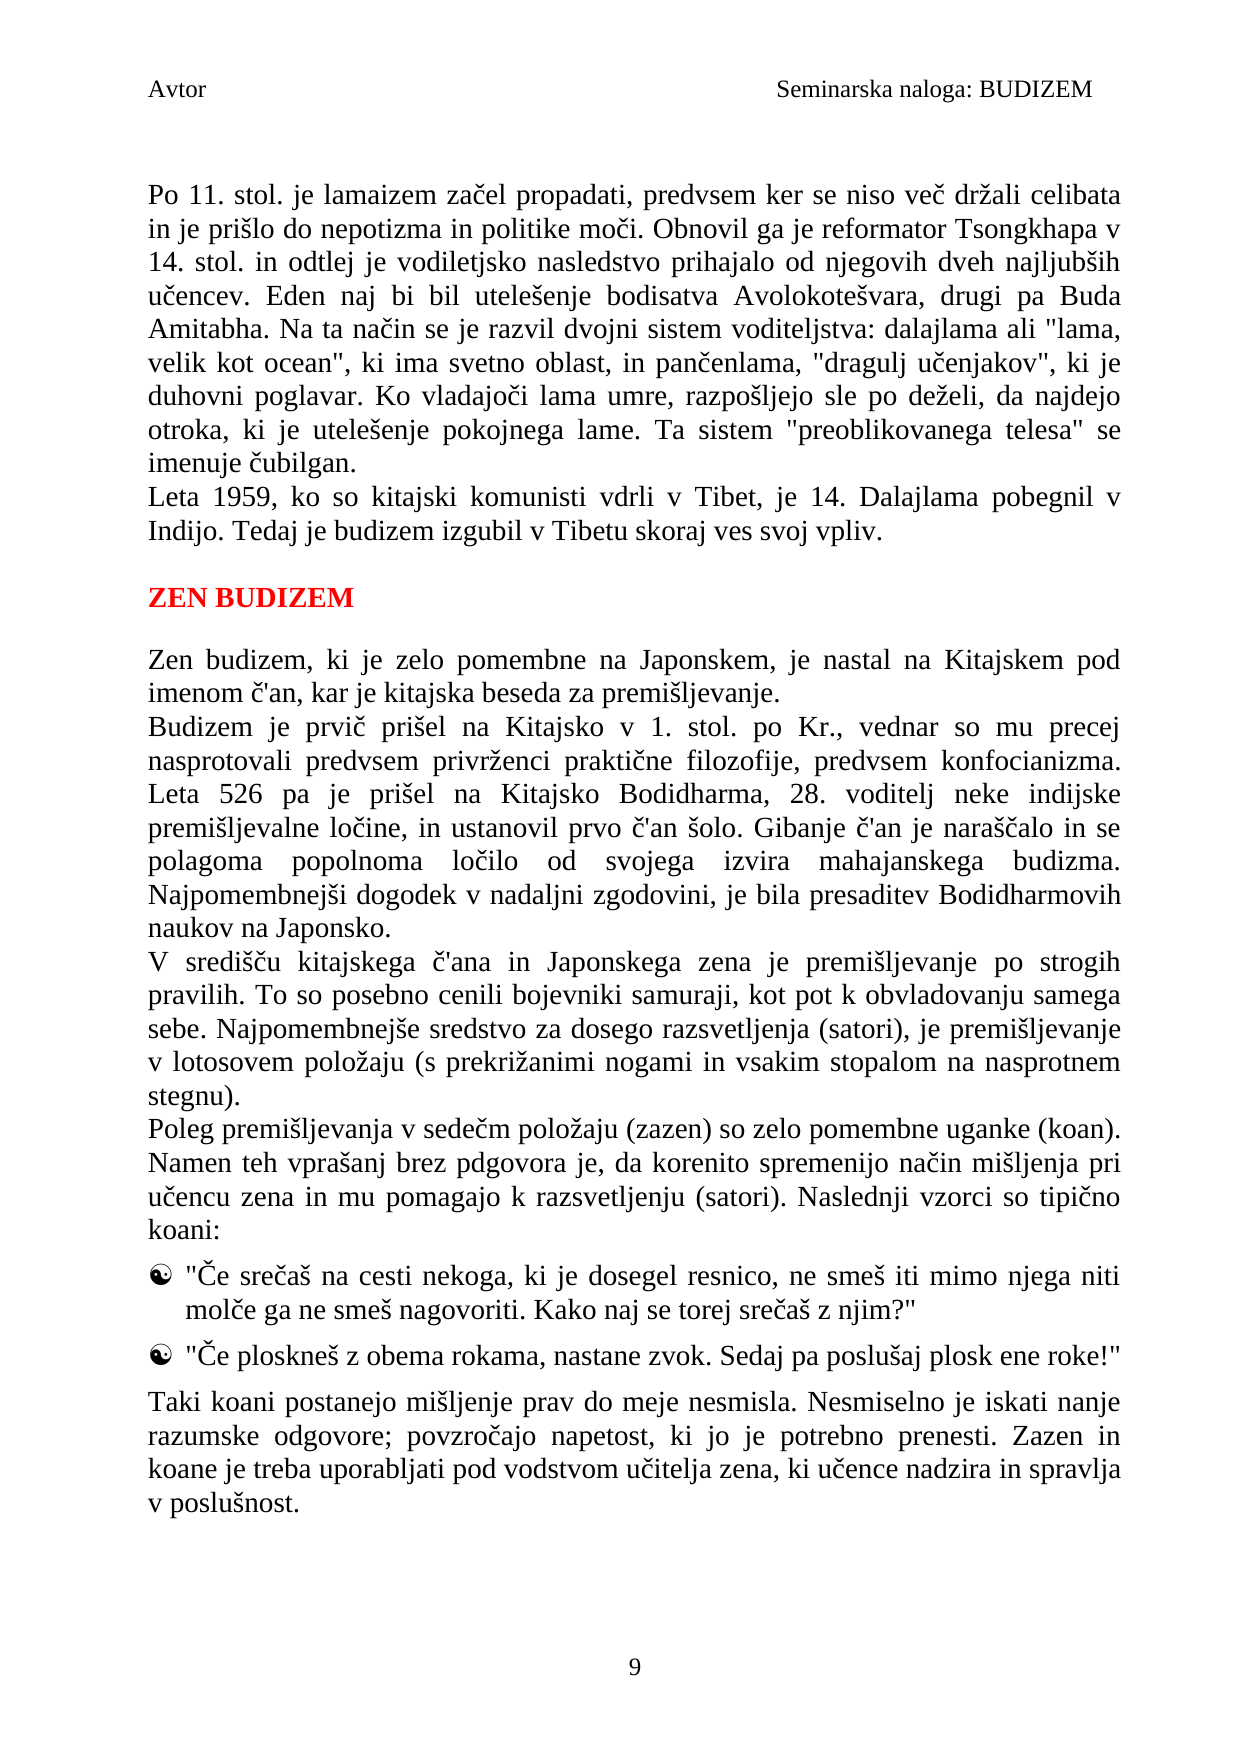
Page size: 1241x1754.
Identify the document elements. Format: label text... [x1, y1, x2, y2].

text V središču kitajskega č'ana in Japonskega zena je premišljevanje po strogih pravilih. To so posebno cenili bojevniki samuraji, kot pot k obvladovanju samega sebe. Najpomembnejše sredstvo za dosego razsvetljenja (satori), je premišljevanje v lotosovem položaju (s prekrižanimi nogami in vsakim stopalom na nasprotnem stegnu). [148, 944, 1122, 1112]
list "Če ploskneš z obema rokama, nastane zvok. Sedaj pa poslušaj plosk ene roke!" [148, 1338, 1122, 1372]
text Zen budizem, ki je zelo pomembne na Japonskem, je nastal na Kitajskem pod imenom č'an, kar je kitajska beseda za premišljevanje. [148, 642, 1122, 709]
subtitle ZEN BUDIZEM [148, 580, 1196, 613]
text Poleg premišljevanja v sedečm položaju (zazen) so zelo pomembne uganke (koan). Namen teh vprašanj brez pdgovora je, da korenito spremenijo način mišljenja pri učencu zena in mu pomagajo k razsvetljenju (satori). Naslednji vzorci so tipično koani: [148, 1112, 1122, 1246]
text Taki koani postanejo mišljenje prav do meje nesmisla. Nesmiselno je iskati nanje razumske odgovore; povzročajo napetost, ki jo je potrebno prenesti. Zazen in koane je treba uporabljati pod vodstvom učitelja zena, ki učence nadzira in spravlja v poslušnost. [148, 1384, 1122, 1518]
text Leta 1959, ko so kitajski komunisti vdrli v Tibet, je 14. Dalajlama pobegnil v Indijo. Tedaj je budizem izgubil v Tibetu skoraj ves svoj vpliv. [148, 479, 1122, 546]
list "Če srečaš na cesti nekoga, ki je dosegel resnico, ne smeš iti mimo njega niti molče ga ne smeš nagovoriti. Kako naj se torej srečaš z njim?" [148, 1258, 1122, 1325]
text Budizem je prvič prišel na Kitajsko v 1. stol. po Kr., vednar so mu precej nasprotovali predvsem privrženci praktične filozofije, predvsem konfocianizma. Leta 526 pa je prišel na Kitajsko Bodidharma, 28. voditelj neke indijske premišljevalne ločine, in ustanovil prvo č'an šolo. Gibanje č'an je naraščalo in se polagoma popolnoma ločilo od svojega izvira mahajanskega budizma. Najpomembnejši dogodek v nadaljni zgodovini, je bila presaditev Bodidharmovih naukov na Japonsko. [148, 709, 1122, 944]
text Po 11. stol. je lamaizem začel propadati, predvsem ker se niso več držali celibata in je prišlo do nepotizma in politike moči. Obnovil ga je reformator Tsongkhapa v 14. stol. in odtlej je vodiletjsko nasledstvo prihajalo od njegovih dveh najljubših učencev. Eden naj bi bil utelešenje bodisatva Avolokotešvara, drugi pa Buda Amitabha. Na ta način se je razvil dvojni sistem voditeljstva: dalajlama ali "lama, velik kot ocean", ki ima svetno oblast, in pančenlama, "dragulj učenjakov", ki je duhovni poglavar. Ko vladajoči lama umre, razpošljejo sle po deželi, da najdejo otroka, ki je utelešenje pokojnega lame. Ta sistem "preoblikovanega telesa" se imenuje čubilgan. [148, 177, 1122, 479]
